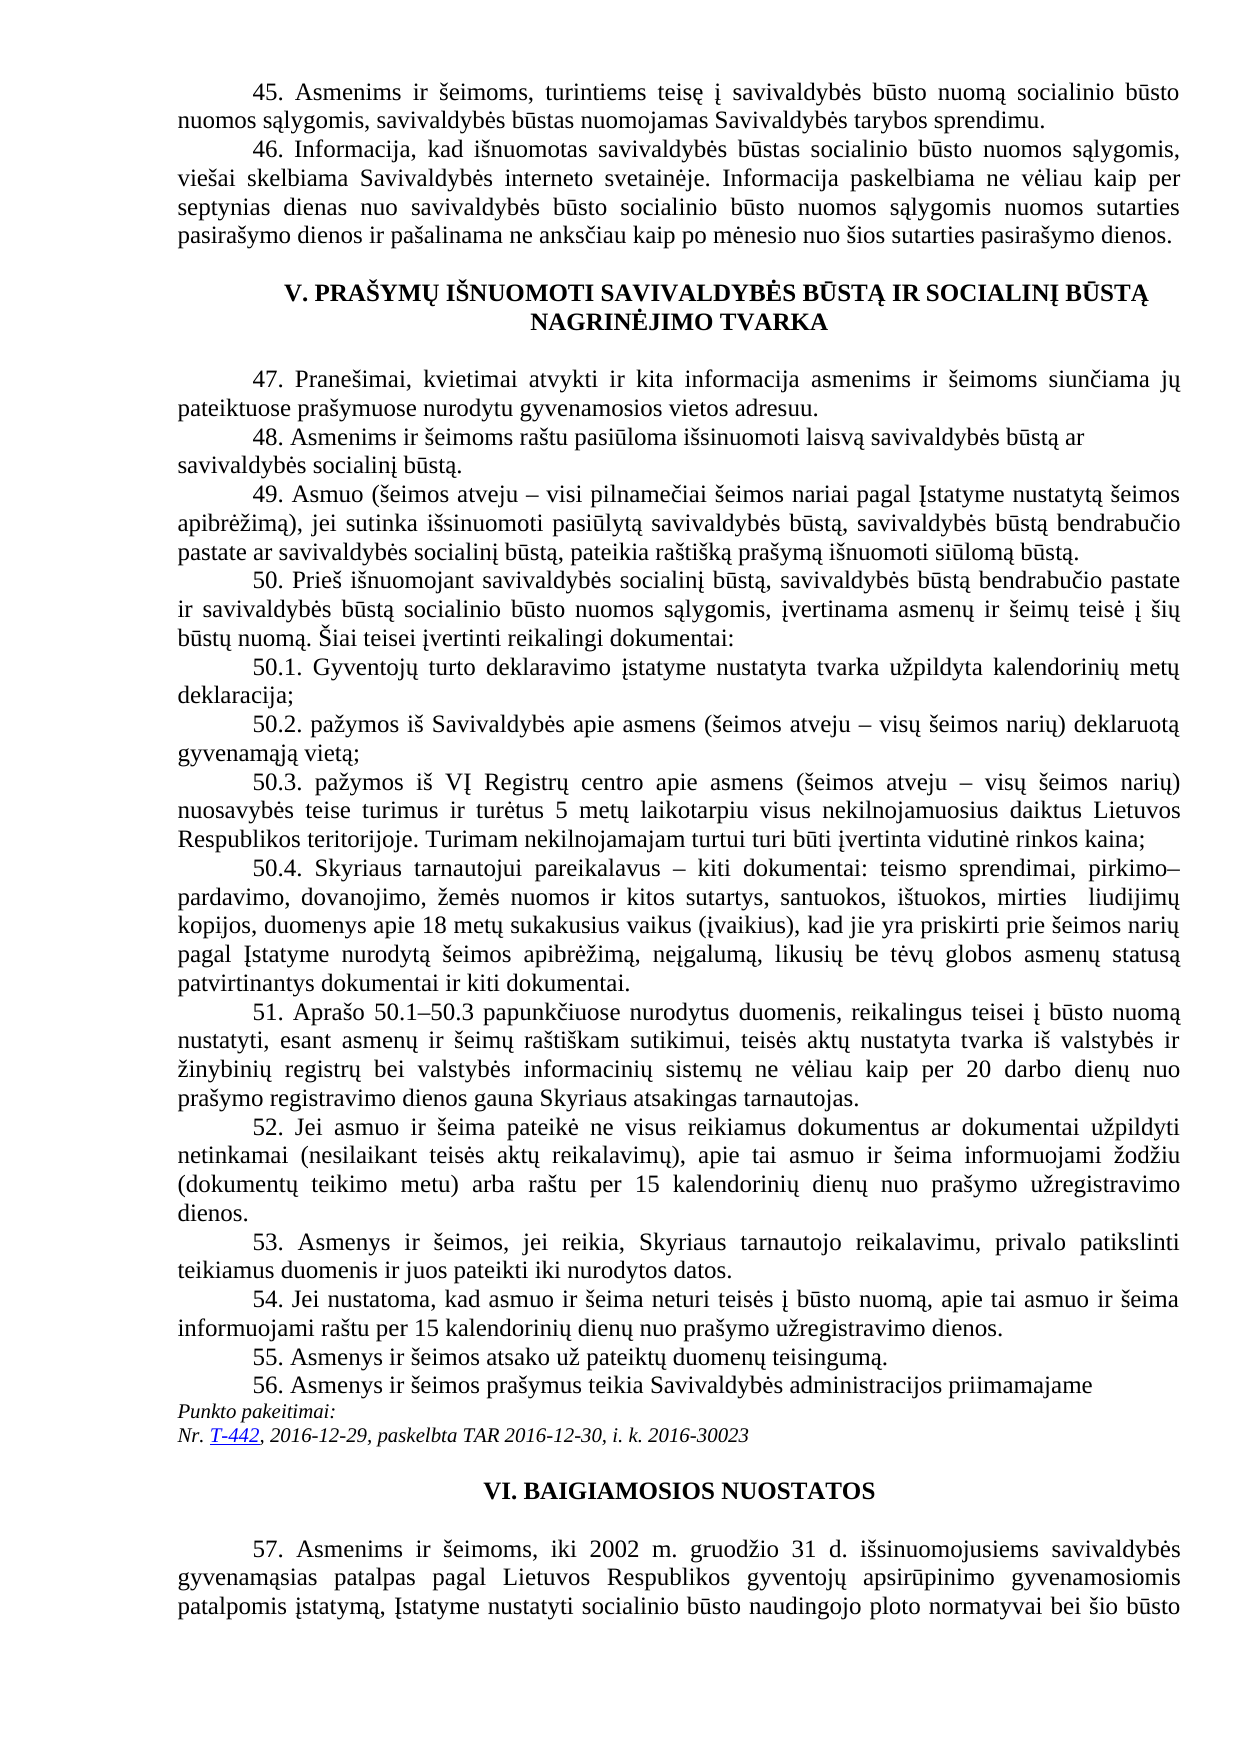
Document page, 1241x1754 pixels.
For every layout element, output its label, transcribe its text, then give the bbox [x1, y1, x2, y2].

text 46. Informacija, kad išnuomotas savivaldybės būstas socialinio būsto nuomos sąlygomis, viešai skelbiama Savivaldybės interneto svetainėje. Informacija paskelbiama ne vėliau kaip per septynias dienas nuo savivaldybės būsto socialinio būsto nuomos sąlygomis nuomos sutarties pasirašymo dienos ir pašalinama ne anksčiau kaip po mėnesio nuo šios sutarties pasirašymo dienos. [177, 134, 1181, 249]
text 52. Jei asmuo ir šeima pateikė ne visus reikiamus dokumentus ar dokumentai užpildyti netinkamai (nesilaikant teisės aktų reikalavimų), apie tai asmuo ir šeima informuojami žodžiu (dokumentų teikimo metu) arba raštu per 15 kalendorinių dienų nuo prašymo užregistravimo dienos. [177, 1112, 1181, 1227]
text 47. Pranešimai, kvietimai atvykti ir kita informacija asmenims ir šeimoms siunčiama jų pateiktuose prašymuose nurodytu gyvenamosios vietos adresuu. [177, 364, 1181, 422]
text 53. Asmenys ir šeimos, jei reikia, Skyriaus tarnautojo reikalavimu, privalo patikslinti teikiamus duomenis ir juos pateikti iki nurodytos datos. [177, 1227, 1181, 1284]
text 49. Asmuo (šeimos atveju – visi pilnamečiai šeimos nariai pagal Įstatyme nustatytą šeimos apibrėžimą), jei sutinka išsinuomoti pasiūlytą savivaldybės būstą, savivaldybės būstą bendrabučio pastate ar savivaldybės socialinį būstą, pateikia raštišką prašymą išnuomoti siūlomą būstą. [177, 479, 1181, 566]
text 56. Asmenys ir šeimos prašymus teikia Savivaldybės administracijos priimamajame [177, 1371, 1181, 1399]
text 54. Jei nustatoma, kad asmuo ir šeima neturi teisės į būsto nuomą, apie tai asmuo ir šeima informuojami raštu per 15 kalendorinių dienų nuo prašymo užregistravimo dienos. [177, 1284, 1181, 1342]
text 55. Asmenys ir šeimos atsako už pateiktų duomenų teisingumą. [177, 1342, 1181, 1371]
text VI. BAIGIAMOSIOS NUOSTATOS [177, 1476, 1181, 1505]
text Nr. T-442, 2016-12-29, paskelbta TAR 2016-12-30, i. k. 2016-30023 [177, 1423, 1181, 1447]
text 50.3. pažymos iš VĮ Registrų centro apie asmens (šeimos atveju – visų šeimos narių) nuosavybės teise turimus ir turėtus 5 metų laikotarpiu visus nekilnojamuosius daiktus Lietuvos Respublikos teritorijoje. Turimam nekilnojamajam turtui turi būti įvertinta vidutinė rinkos kaina; [177, 767, 1181, 853]
text 50.1. Gyventojų turto deklaravimo įstatyme nustatyta tvarka užpildyta kalendorinių metų deklaracija; [177, 652, 1181, 709]
text V. PRAŠYMŲ IŠNUOMOTI SAVIVALDYBĖS BŪSTĄ IR SOCIALINĮ BŪSTĄ NAGRINĖJIMO TVARKA [177, 278, 1181, 336]
text 51. Aprašo 50.1–50.3 papunkčiuose nurodytus duomenis, reikalingus teisei į būsto nuomą nustatyti, esant asmenų ir šeimų raštiškam sutikimui, teisės aktų nustatyta tvarka iš valstybės ir žinybinių registrų bei valstybės informacinių sistemų ne vėliau kaip per 20 darbo dienų nuo prašymo registravimo dienos gauna Skyriaus atsakingas tarnautojas. [177, 997, 1181, 1112]
text 57. Asmenims ir šeimoms, iki 2002 m. gruodžio 31 d. išsinuomojusiems savivaldybės gyvenamąsias patalpas pagal Lietuvos Respublikos gyventojų apsirūpinimo gyvenamosiomis patalpomis įstatymą, Įstatyme nustatyti socialinio būsto naudingojo ploto normatyvai bei šio būsto [177, 1534, 1181, 1620]
text 50.2. pažymos iš Savivaldybės apie asmens (šeimos atveju – visų šeimos narių) deklaruotą gyvenamąją vietą; [177, 709, 1181, 767]
text 50.4. Skyriaus tarnautojui pareikalavus – kiti dokumentai: teismo sprendimai, pirkimo–pardavimo, dovanojimo, žemės nuomos ir kitos sutartys, santuokos, ištuokos, mirties liudijimų kopijos, duomenys apie 18 metų sukakusius vaikus (įvaikius), kad jie yra priskirti prie šeimos narių pagal Įstatyme nurodytą šeimos apibrėžimą, neįgalumą, likusių be tėvų globos asmenų statusą patvirtinantys dokumentai ir kiti dokumentai. [177, 853, 1181, 997]
text Punkto pakeitimai: [177, 1399, 1181, 1423]
text 48. Asmenims ir šeimoms raštu pasiūloma išsinuomoti laisvą savivaldybės būstą ar savivaldybės socialinį būstą. [177, 422, 1181, 479]
text 50. Prieš išnuomojant savivaldybės socialinį būstą, savivaldybės būstą bendrabučio pastate ir savivaldybės būstą socialinio būsto nuomos sąlygomis, įvertinama asmenų ir šeimų teisė į šių būstų nuomą. Šiai teisei įvertinti reikalingi dokumentai: [177, 566, 1181, 652]
text 45. Asmenims ir šeimoms, turintiems teisę į savivaldybės būsto nuomą socialinio būsto nuomos sąlygomis, savivaldybės būstas nuomojamas Savivaldybės tarybos sprendimu. [177, 77, 1181, 134]
